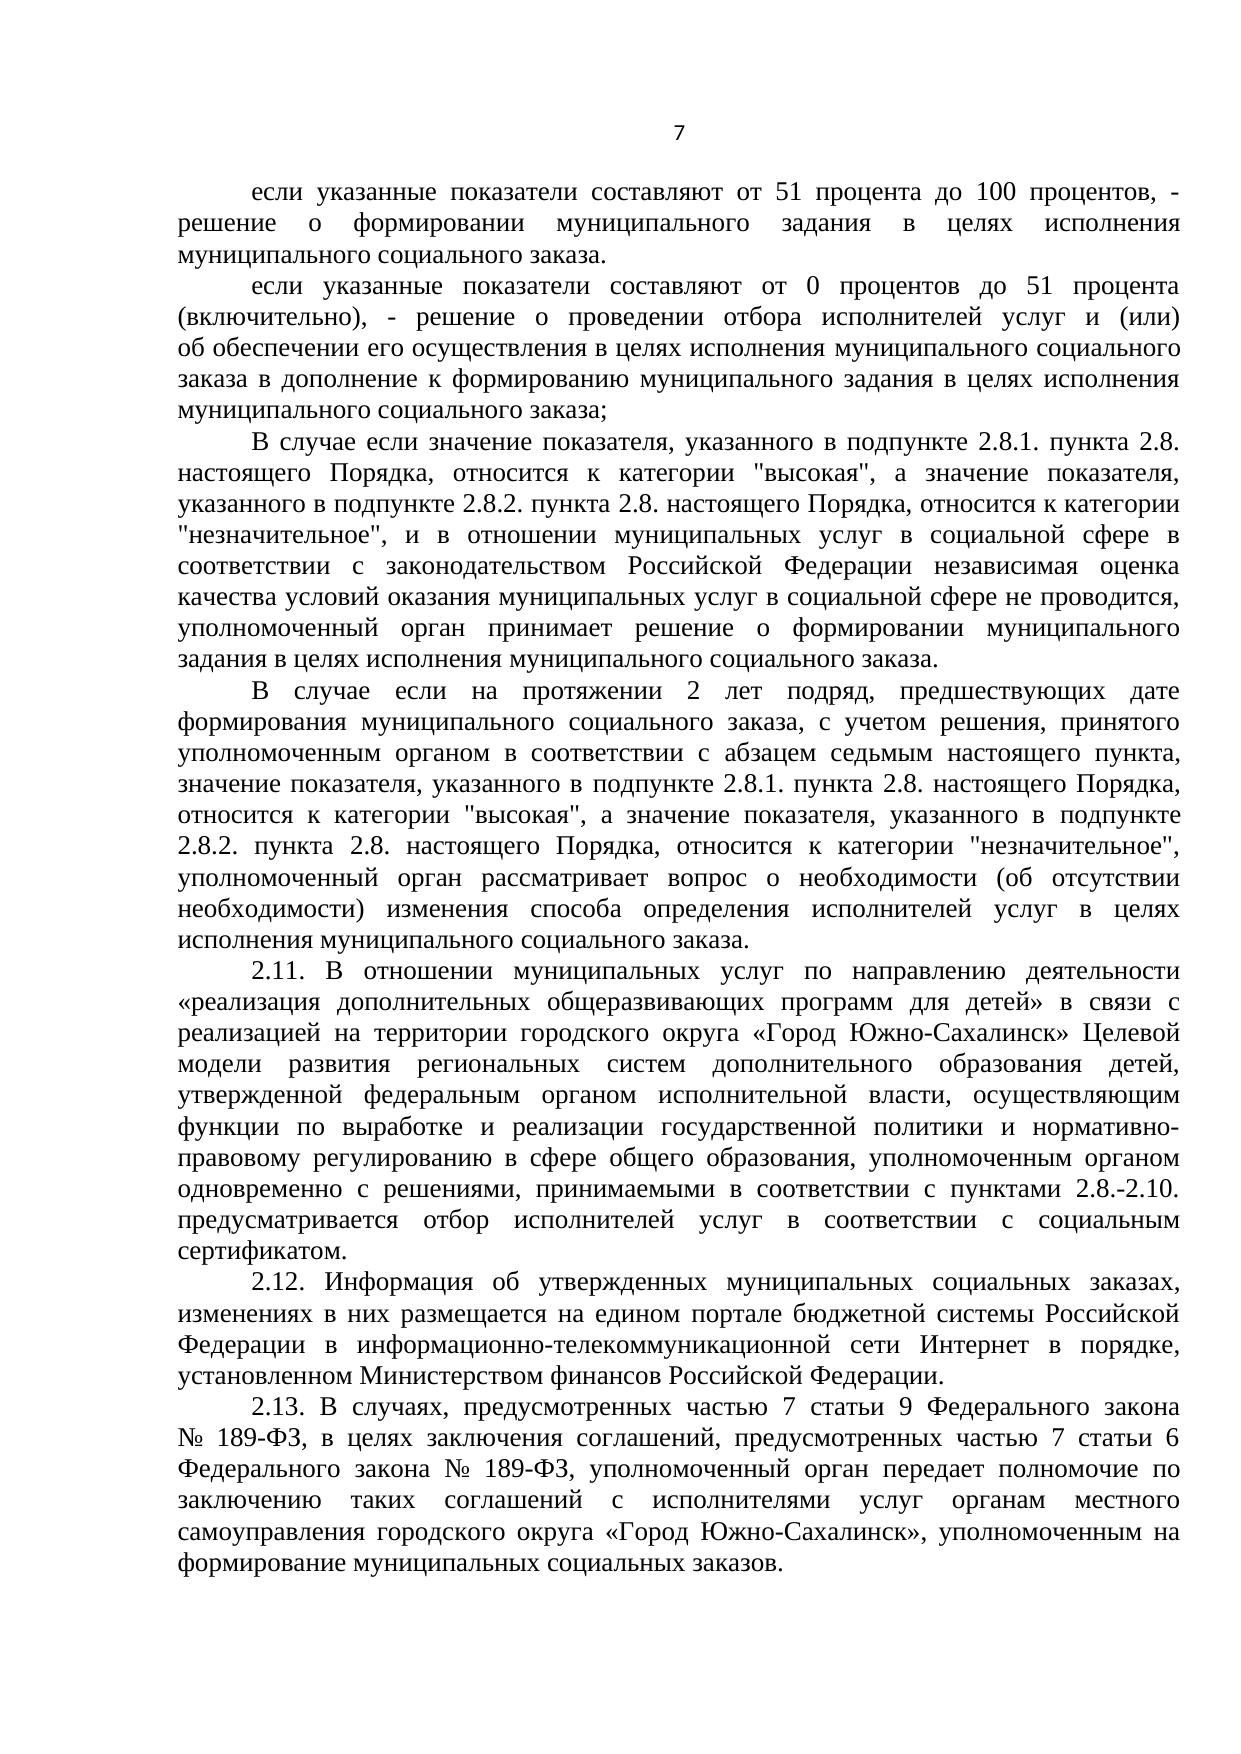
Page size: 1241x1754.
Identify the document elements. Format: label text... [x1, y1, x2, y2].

text В случае если значение показателя, указанного в подпункте 2.8.1. пункта 2.8. настоящего Порядка, относится к категории "высокая", а значение показателя, указанного в подпункте 2.8.2. пункта 2.8. настоящего Порядка, относится к категории "незначительное", и в отношении муниципальных услуг в социальной сфере в соответствии с законодательством Российской Федерации независимая оценка качества условий оказания муниципальных услуг в социальной сфере не проводится, уполномоченный орган принимает решение о формировании муниципального задания в целях исполнения муниципального социального заказа. [177, 424, 1181, 674]
text если указанные показатели составляют от 0 процентов до 51 процента (включительно), - решение о проведении отбора исполнителей услуг и (или) об обеспечении его осуществления в целях исполнения муниципального социального заказа в дополнение к формированию муниципального задания в целях исполнения муниципального социального заказа; [177, 269, 1181, 424]
text 2.13. В случаях, предусмотренных частью 7 статьи 9 Федерального закона № 189-ФЗ, в целях заключения соглашений, предусмотренных частью 7 статьи 6 Федерального закона № 189-ФЗ, уполномоченный орган передает полномочие по заключению таких соглашений с исполнителями услуг органам местного самоуправления городского округа «Город Южно-Сахалинск», уполномоченным на формирование муниципальных социальных заказов. [177, 1390, 1181, 1577]
text если указанные показатели составляют от 51 процента до 100 процентов, - решение о формировании муниципального задания в целях исполнения муниципального социального заказа. [177, 175, 1181, 269]
text 2.11. В отношении муниципальных услуг по направлению деятельности «реализация дополнительных общеразвивающих программ для детей» в связи с реализацией на территории городского округа «Город Южно-Сахалинск» Целевой модели развития региональных систем дополнительного образования детей, утвержденной федеральным органом исполнительной власти, осуществляющим функции по выработке и реализации государственной политики и нормативно-правовому регулированию в сфере общего образования, уполномоченным органом одновременно с решениями, принимаемыми в соответствии с пунктами 2.8.-2.10. предусматривается отбор исполнителей услуг в соответствии с социальным сертификатом. [177, 954, 1181, 1266]
text В случае если на протяжении 2 лет подряд, предшествующих дате формирования муниципального социального заказа, с учетом решения, принятого уполномоченным органом в соответствии с абзацем седьмым настоящего пункта, значение показателя, указанного в подпункте 2.8.1. пункта 2.8. настоящего Порядка, относится к категории "высокая", а значение показателя, указанного в подпункте 2.8.2. пункта 2.8. настоящего Порядка, относится к категории "незначительное", уполномоченный орган рассматривает вопрос о необходимости (об отсутствии необходимости) изменения способа определения исполнителей услуг в целях исполнения муниципального социального заказа. [177, 674, 1181, 954]
text 2.12. Информация об утвержденных муниципальных социальных заказах, изменениях в них размещается на едином портале бюджетной системы Российской Федерации в информационно-телекоммуникационной сети Интернет в порядке, установленном Министерством финансов Российской Федерации. [177, 1266, 1181, 1390]
